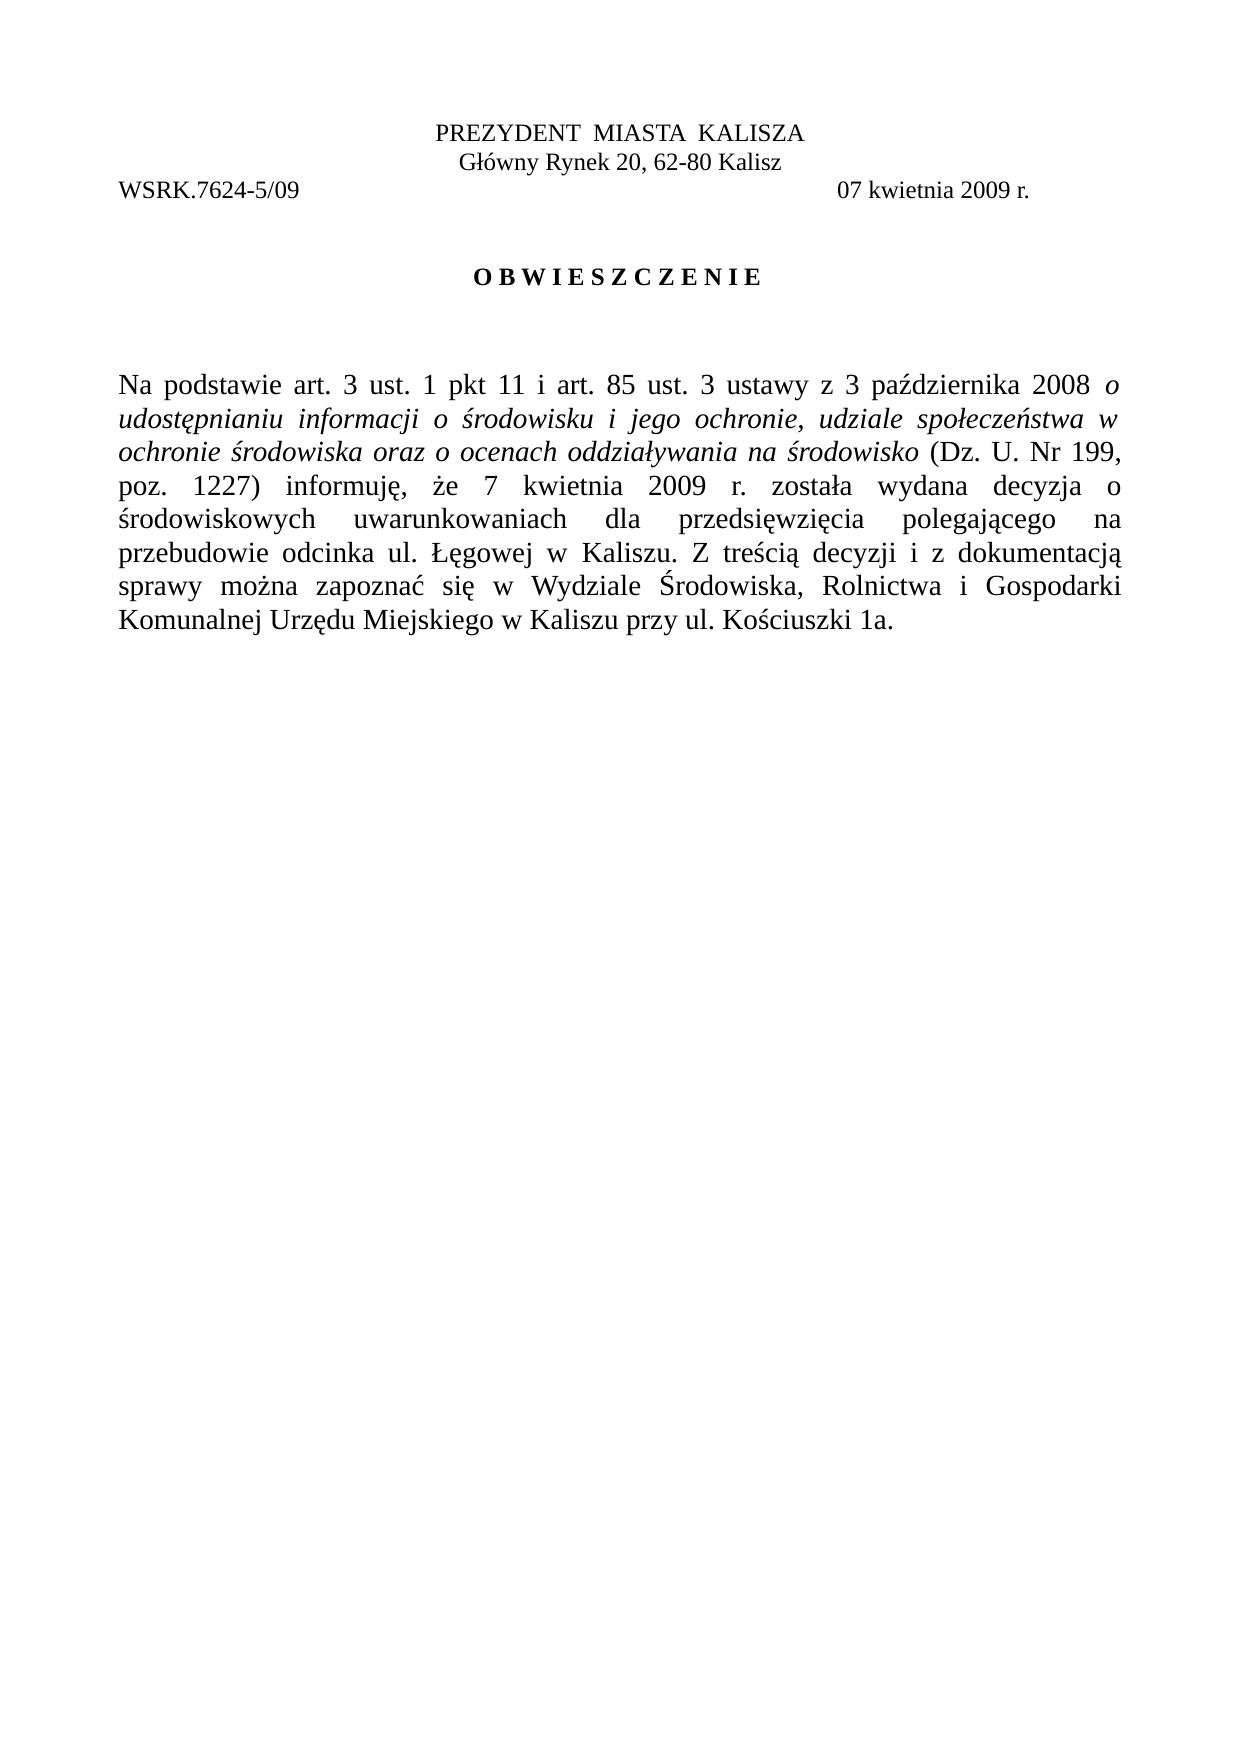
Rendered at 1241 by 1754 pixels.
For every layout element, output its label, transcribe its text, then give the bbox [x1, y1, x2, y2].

text Główny Rynek 20, 62-80 Kalisz [118, 147, 1122, 176]
text PREZYDENT MIASTA KALISZA [118, 118, 1122, 147]
text Na podstawie art. 3 ust. 1 pkt 11 i art. 85 ust. 3 ustawy z 3 października 2008 o udostępnianiu informacji o środowisku i jego ochronie, udziale społeczeństwa w ochronie środowiska oraz o ocenach oddziaływania na środowisko (Dz. U. Nr 199, poz. 1227) informuję, że 7 kwietnia 2009 r. została wydana decyzja o środowiskowych uwarunkowaniach dla przedsięwzięcia polegającego na przebudowie odcinka ul. Łęgowej w Kaliszu. Z treścią decyzji i z dokumentacją sprawy można zapoznać się w Wydziale Środowiska, Rolnictwa i Gospodarki Komunalnej Urzędu Miejskiego w Kaliszu przy ul. Kościuszki 1a. [118, 367, 1122, 636]
text O B W I E S Z C Z E N I E [118, 262, 1122, 291]
text WSRK.7624-5/09 07 kwietnia 2009 r. [118, 176, 1122, 204]
